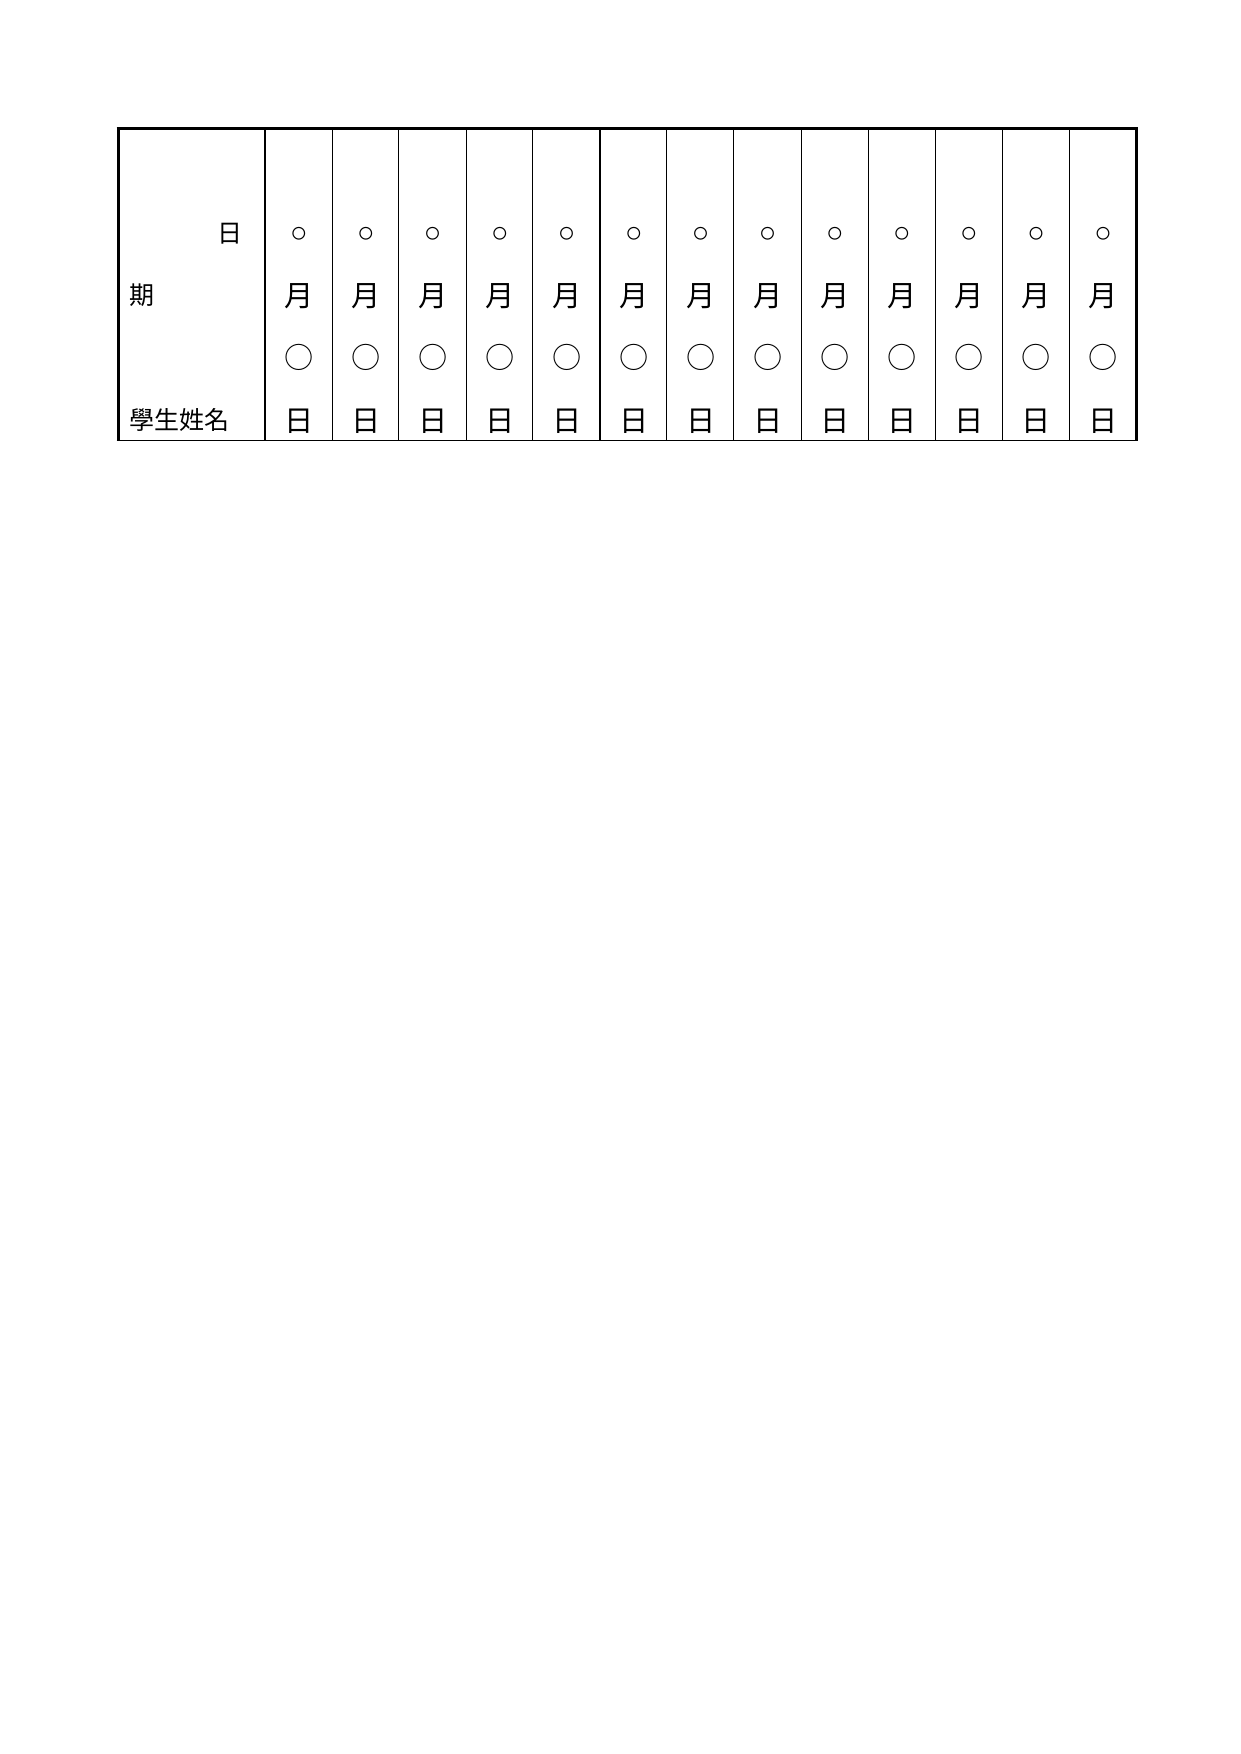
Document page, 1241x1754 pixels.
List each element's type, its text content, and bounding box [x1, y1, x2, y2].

table_header ○月○日 [601, 130, 666, 439]
table_header ○月○日 [266, 130, 332, 439]
table_header ○月○日 [667, 130, 733, 439]
table_header 日期 學生姓名 [120, 130, 264, 439]
table_header ○月○日 [399, 130, 466, 439]
table_header ○月○日 [1070, 130, 1135, 439]
table_header ○月○日 [533, 130, 599, 439]
table_header ○月○日 [869, 130, 935, 439]
table_header ○月○日 [936, 130, 1002, 439]
table_header ○月○日 [333, 130, 398, 439]
table_header ○月○日 [802, 130, 868, 439]
table_header ○月○日 [1003, 130, 1069, 439]
table_header ○月○日 [734, 130, 801, 439]
table_header ○月○日 [467, 130, 532, 439]
